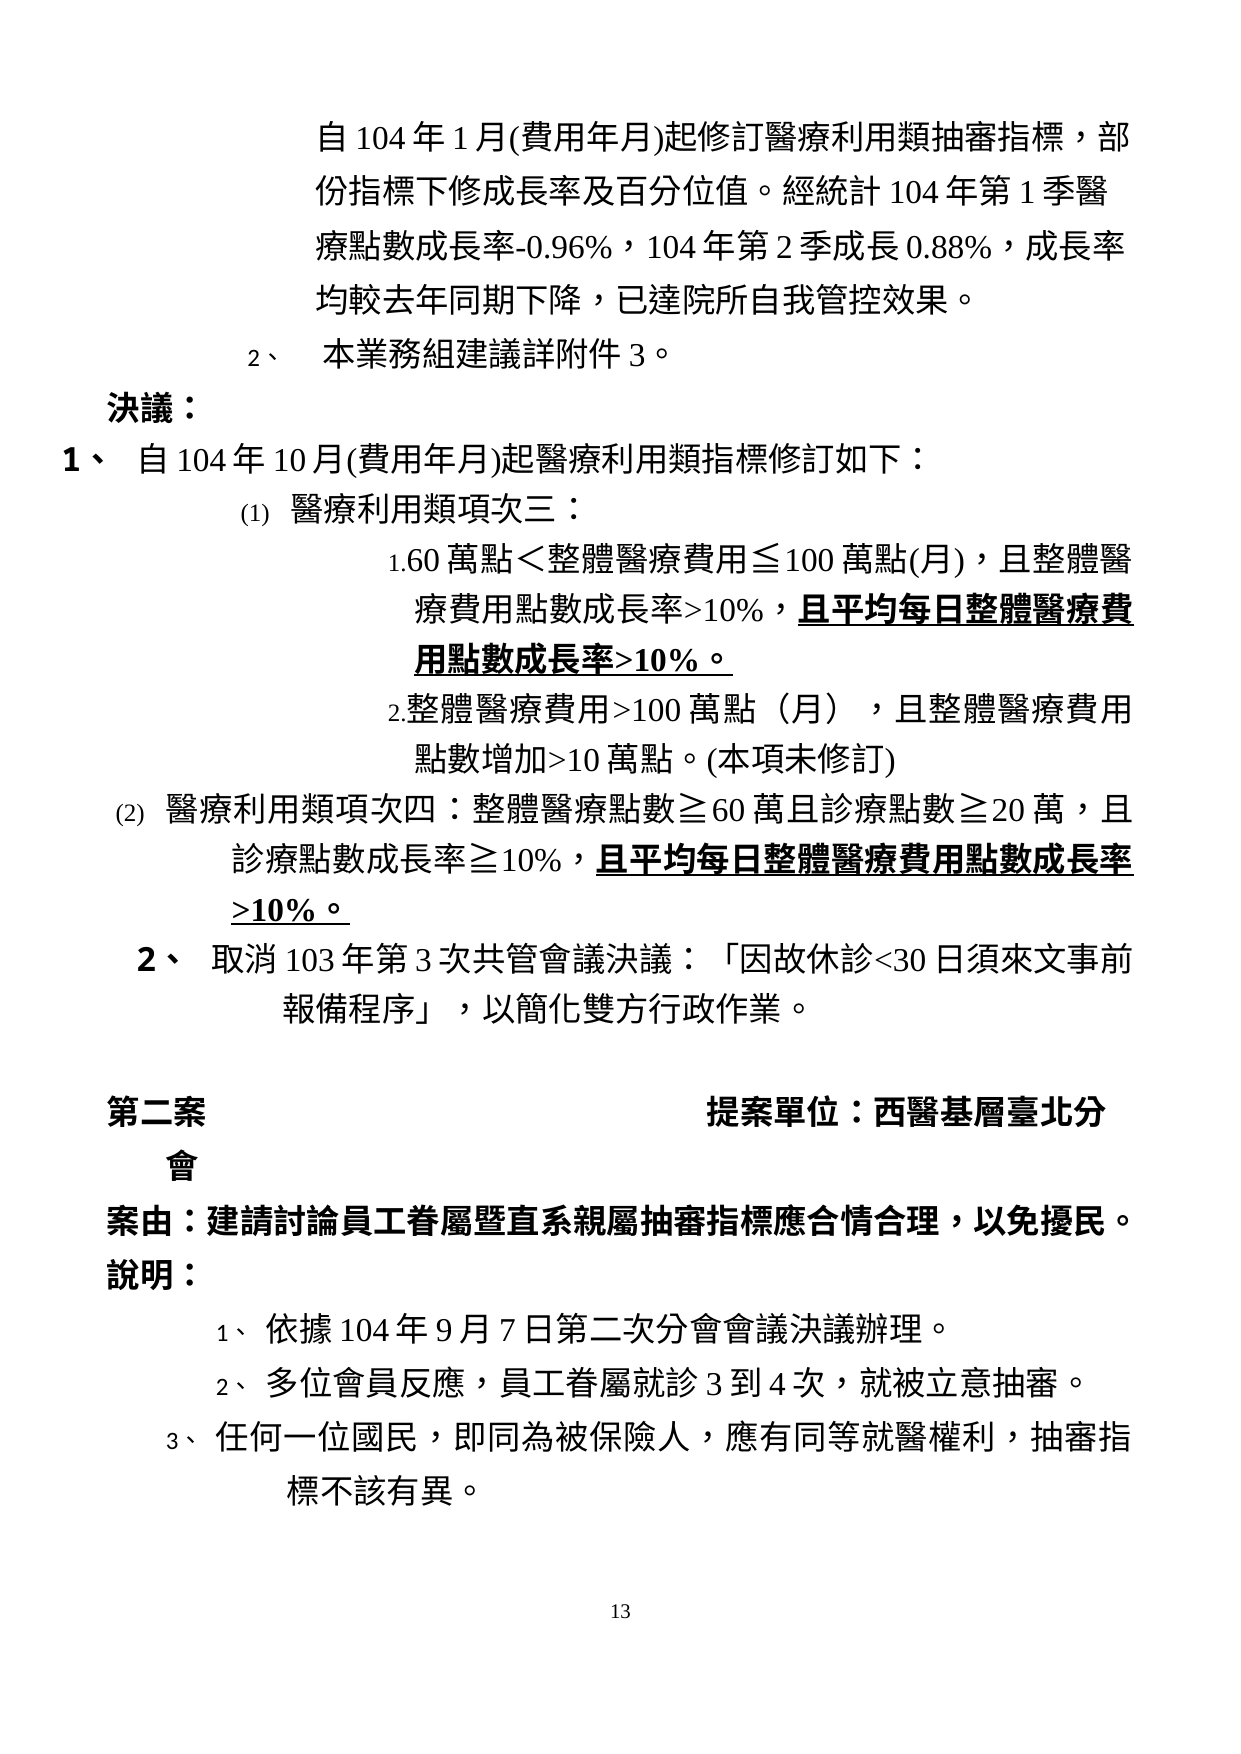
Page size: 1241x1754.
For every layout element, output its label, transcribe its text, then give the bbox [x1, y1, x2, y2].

text 案由：建請討論員工眷屬暨直系親屬抽審指標應合情合理，以免擾民。 [106, 1190, 1134, 1244]
list 整體醫療費用>100萬點（月），且整體醫療費用點數增加>10萬點。(本項未修訂) [356, 681, 1134, 781]
text 第二案 提案單位：西醫基層臺北分會 [106, 1081, 1134, 1190]
list 自104年1月(費用年月)起修訂醫療利用類抽審指標，部份指標下修成長率及百分位值。經統計104年第1季醫療點數成長率-0.96%，104年第2季成長0.88%，成長率均較去年同期下降，已達院所自我管控效果。 [172, 106, 1134, 323]
list 本業務組建議詳附件3。 [247, 323, 1134, 377]
list 任何一位國民，即同為被保險人，應有同等就醫權利，抽審指標不該有異。 [166, 1406, 1134, 1515]
list 取消103年第3次共管會議決議：「因故休診<30日須來文事前報備程序」，以簡化雙方行政作業。 [136, 931, 1134, 1031]
list 醫療利用類項次三： [240, 481, 1134, 531]
list 自104年10月(費用年月)起醫療利用類指標修訂如下： [61, 431, 1134, 481]
list 多位會員反應，員工眷屬就診3到4次，就被立意抽審。 [216, 1352, 1134, 1406]
list 依據104年9月7日第二次分會會議決議辦理。 [216, 1298, 1134, 1352]
list 醫療利用類項次四：整體醫療點數≧60萬且診療點數≧20萬，且診療點數成長率≧10%，且平均每日整體醫療費用點數成長率>10%。 [115, 781, 1134, 931]
text 決議： [107, 377, 1134, 431]
list 60萬點＜整體醫療費用≦100萬點(月)，且整體醫療費用點數成長率>10%，且平均每日整體醫療費用點數成長率>10%。 [356, 531, 1134, 681]
text 說明： [106, 1244, 1134, 1298]
